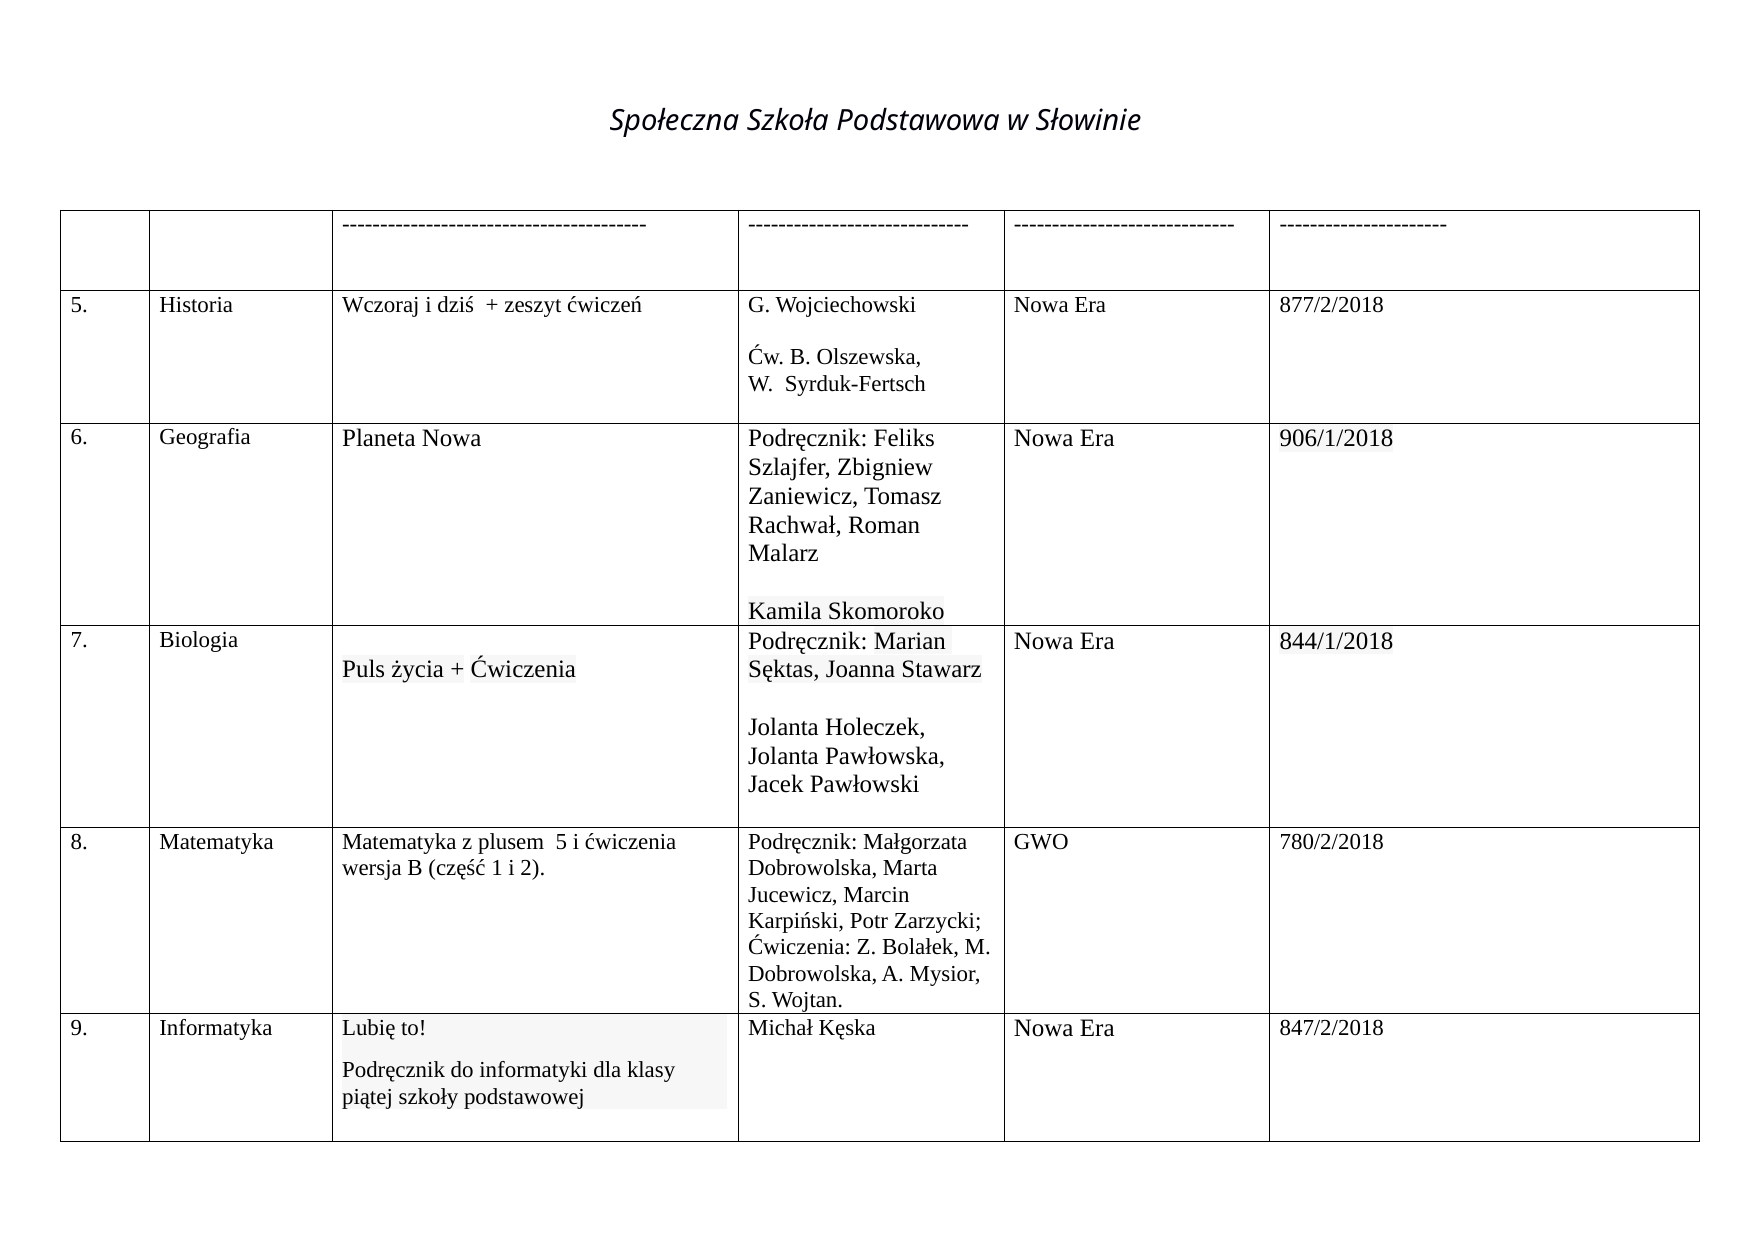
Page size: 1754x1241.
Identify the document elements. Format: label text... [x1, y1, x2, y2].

table_cell Podręcznik: Feliks Szlajfer, Zbigniew Zaniewicz, Tomasz Rachwał, Roman Malarz Kamila Skomoroko [739, 424, 1004, 625]
table_cell 780/2/2018 [1270, 828, 1699, 1012]
table_cell 844/1/2018 [1270, 626, 1699, 827]
table_cell ----------------------------- [1005, 211, 1269, 289]
table_cell Nowa Era [1005, 424, 1269, 625]
table_cell Nowa Era [1005, 291, 1269, 422]
table_cell G. Wojciechowski Ćw. B. Olszewska, W. Syrduk-Fertsch [739, 291, 1004, 422]
table_cell Lubię to! Podręcznik do informatyki dla klasy piątej szkoły podstawowej [333, 1014, 738, 1141]
table_cell Podręcznik: Marian Sęktas, Joanna Stawarz Jolanta Holeczek, Jolanta Pawłowska, Jacek Pawłowski [739, 626, 1004, 827]
table_cell Wczoraj i dziś + zeszyt ćwiczeń [333, 291, 738, 422]
table_cell Geografia [150, 424, 332, 625]
table_cell 7. [61, 626, 149, 827]
table_cell [150, 211, 332, 289]
table_cell Nowa Era [1005, 1014, 1269, 1141]
table_cell ---------------------- [1270, 211, 1699, 289]
table_cell Matematyka [150, 828, 332, 1012]
table_cell Michał Kęska [739, 1014, 1004, 1141]
table_cell 906/1/2018 [1270, 424, 1699, 625]
table_cell Historia [150, 291, 332, 422]
table_cell 877/2/2018 [1270, 291, 1699, 422]
table_cell Planeta Nowa [333, 424, 738, 625]
table_cell 847/2/2018 [1270, 1014, 1699, 1141]
table_cell Puls życia + Ćwiczenia [333, 626, 738, 827]
table_cell Podręcznik: Małgorzata Dobrowolska, Marta Jucewicz, Marcin Karpiński, Potr Zarzycki; Ćwiczenia: Z. Bolałek, M. Dobrowolska, A. Mysior, S. Wojtan. [739, 828, 1004, 1012]
table_cell Informatyka [150, 1014, 332, 1141]
table_cell Nowa Era [1005, 626, 1269, 827]
table_cell 5. [61, 291, 149, 422]
table_cell 6. [61, 424, 149, 625]
table_cell Biologia [150, 626, 332, 827]
table_cell Matematyka z plusem 5 i ćwiczenia wersja B (część 1 i 2). [333, 828, 738, 1012]
table_cell 8. [61, 828, 149, 1012]
table_cell [61, 211, 149, 289]
table_cell GWO [1005, 828, 1269, 1012]
table_cell ----------------------------- [739, 211, 1004, 289]
table_cell ---------------------------------------- [333, 211, 738, 289]
table_cell 9. [61, 1014, 149, 1141]
